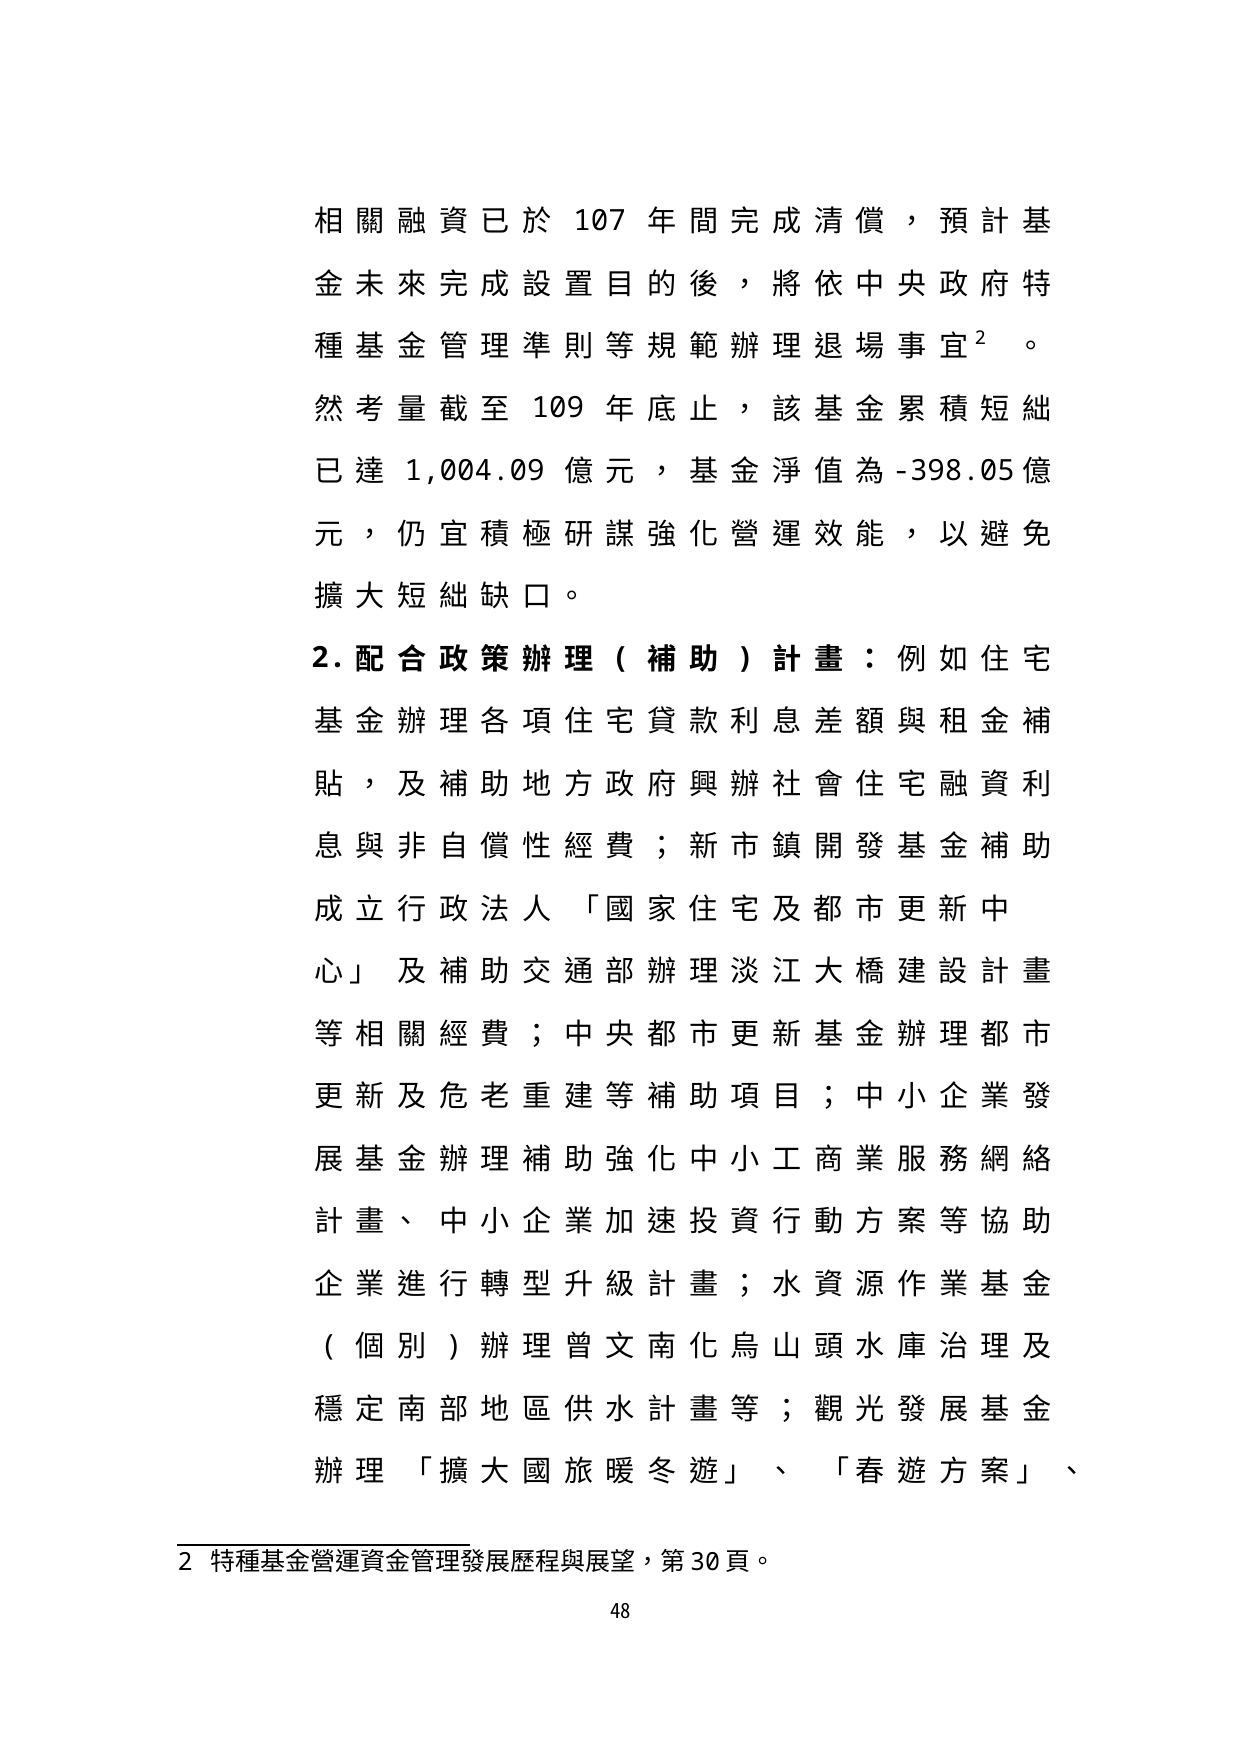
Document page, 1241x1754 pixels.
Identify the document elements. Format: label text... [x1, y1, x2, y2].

text 特種基金營運資金管理發展歷程與展望，第30頁。 [177, 1546, 1063, 1577]
text 2.配合政策辦理(補助)計畫：例如住宅基金辦理各項住宅貸款利息差額與租金補貼，及補助地方政府興辦社會住宅融資利息與非自償性經費；新市鎮開發基金補助成立行政法人「國家住宅及都市更新中心」及補助交通部辦理淡江大橋建設計畫等相關經費；中央都市更新基金辦理都市更新及危老重建等補助項目；中小企業發展基金辦理補助強化中小工商業服務網絡計畫、中小企業加速投資行動方案等協助企業進行轉型升級計畫；水資源作業基金(個別)辦理曾文南化烏山頭水庫治理及穩定南部地區供水計畫等；觀光發展基金辦理「擴大國旅暖冬遊」、「春遊方案」、「擴大秋冬國民旅遊獎勵計畫」等補助計畫；原住民族綜合發展基金(個別)辦理原住民族保留地禁伐補償計畫。前開配合政策辦理補助項目，或屬無法收回性質，或相關收入不足以支應支出，惟多具有延續辦理之需要，致虧損持續擴大。 [271, 615, 1058, 1490]
text 相關融資已於107年間完成清償，預計基金未來完成設置目的後，將依中央政府特種基金管理準則等規範辦理退場事宜。然考量截至109年底止，該基金累積短絀已達1,004.09億元，基金淨值為-398.05億元，仍宜積極研謀強化營運效能，以避免擴大短絀缺口。 [271, 177, 1058, 615]
